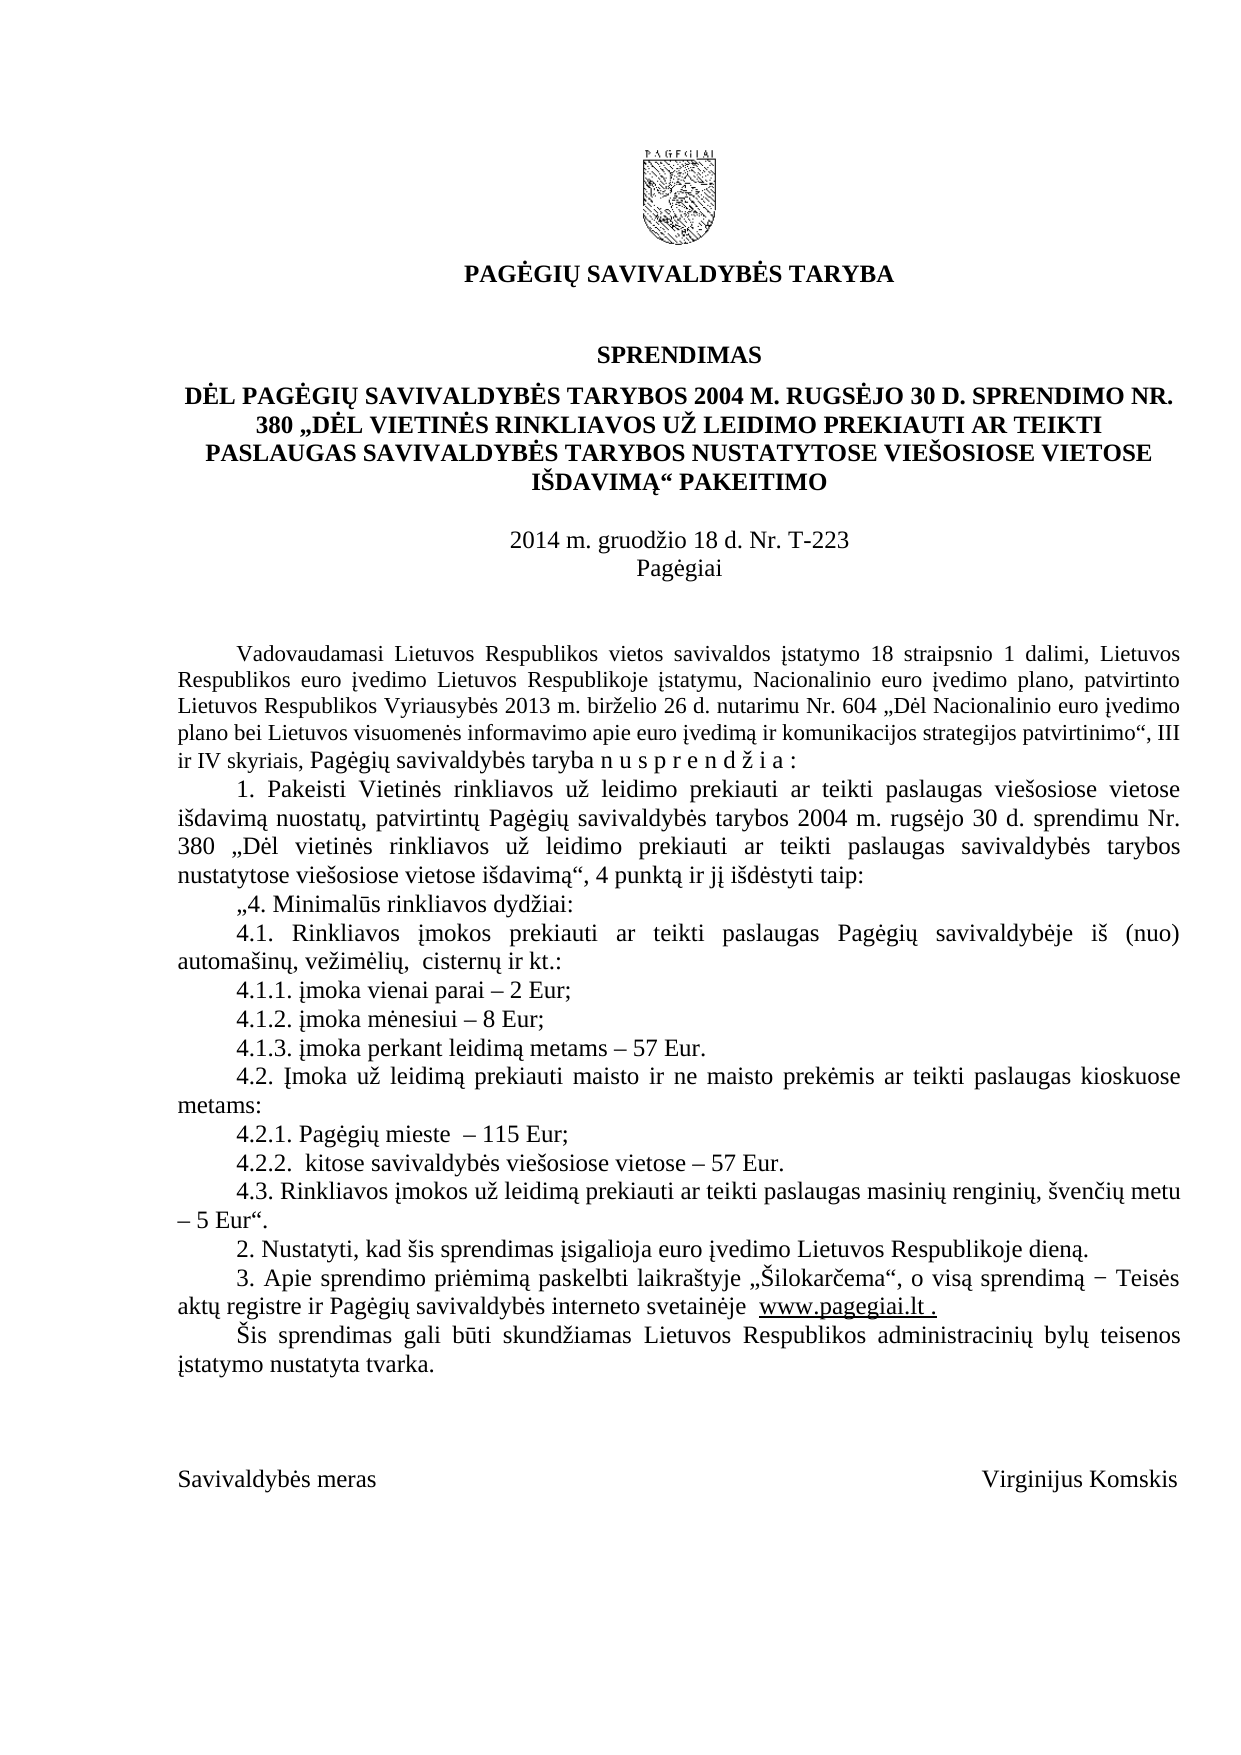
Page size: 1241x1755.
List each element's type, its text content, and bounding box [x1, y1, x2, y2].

text 3. Apie sprendimo priėmimą paskelbti laikraštyje „Šilokarčema“, o visą sprendimą − Teisės aktų registre ir Pagėgių savivaldybės interneto svetainėje www.pagegiai.lt . [177, 1263, 1181, 1320]
text 4.2.2. kitose savivaldybės viešosiose vietose – 57 Eur. [177, 1148, 1181, 1176]
text 2014 m. gruodžio 18 d. Nr. T-223 [177, 525, 1181, 553]
text 4.2. Įmoka už leidimą prekiauti maisto ir ne maisto prekėmis ar teikti paslaugas kioskuose metams: [177, 1061, 1181, 1119]
text 4.1.1. įmoka vienai parai – 2 Eur; [177, 975, 1181, 1004]
text Šis sprendimas gali būti skundžiamas Lietuvos Respublikos administracinių bylų teisenos įstatymo nustatyta tvarka. [177, 1320, 1181, 1378]
text Dėl pagėgių savivaldybės tarybos 2004 m. rugsėjo 30 d. sprendimo Nr. 380 „dėl vietinės rinkliavos už leidimo prekiauti ar teikti paslaugas savivaldybės tarybos nustatytose viešosiose vietose išdavimą“ pakeitimo [177, 381, 1181, 496]
text 4.1.3. įmoka perkant leidimą metams – 57 Eur. [177, 1033, 1181, 1061]
text Vadovaudamasi Lietuvos Respublikos vietos savivaldos įstatymo 18 straipsnio 1 dalimi, Lietuvos Respublikos euro įvedimo Lietuvos Respublikoje įstatymu, Nacionalinio euro įvedimo plano, patvirtinto Lietuvos Respublikos Vyriausybės 2013 m. birželio 26 d. nutarimu Nr. 604 „Dėl Nacionalinio euro įvedimo plano bei Lietuvos visuomenės informavimo apie euro įvedimą ir komunikacijos strategijos patvirtinimo“, III ir IV skyriais, Pagėgių savivaldybės taryba nusprendžia: [177, 640, 1181, 774]
text 4.2.1. Pagėgių mieste – 115 Eur; [177, 1119, 1181, 1148]
text Savivaldybės meras Virginijus Komskis [177, 1464, 1181, 1493]
text 2. Nustatyti, kad šis sprendimas įsigalioja euro įvedimo Lietuvos Respublikoje dieną. [177, 1234, 1181, 1263]
text „4. Minimalūs rinkliavos dydžiai: [177, 889, 1181, 918]
text 1. Pakeisti Vietinės rinkliavos už leidimo prekiauti ar teikti paslaugas viešosiose vietose išdavimą nuostatų, patvirtintų Pagėgių savivaldybės tarybos 2004 m. rugsėjo 30 d. sprendimu Nr. 380 „Dėl vietinės rinkliavos už leidimo prekiauti ar teikti paslaugas savivaldybės tarybos nustatytose viešosiose vietose išdavimą“, 4 punktą ir jį išdėstyti taip: [177, 774, 1181, 889]
text 4.3. Rinkliavos įmokos už leidimą prekiauti ar teikti paslaugas masinių renginių, švenčių metu – 5 Eur“. [177, 1176, 1181, 1234]
text 4.1. Rinkliavos įmokos prekiauti ar teikti paslaugas Pagėgių savivaldybėje iš (nuo) automašinų, vežimėlių, cisternų ir kt.: [177, 918, 1181, 975]
text Pagėgiai [177, 553, 1181, 582]
text Pagėgių savivaldybės taryba [177, 259, 1181, 288]
text 4.1.2. įmoka mėnesiui – 8 Eur; [177, 1004, 1181, 1033]
text sprendimas [177, 340, 1181, 369]
